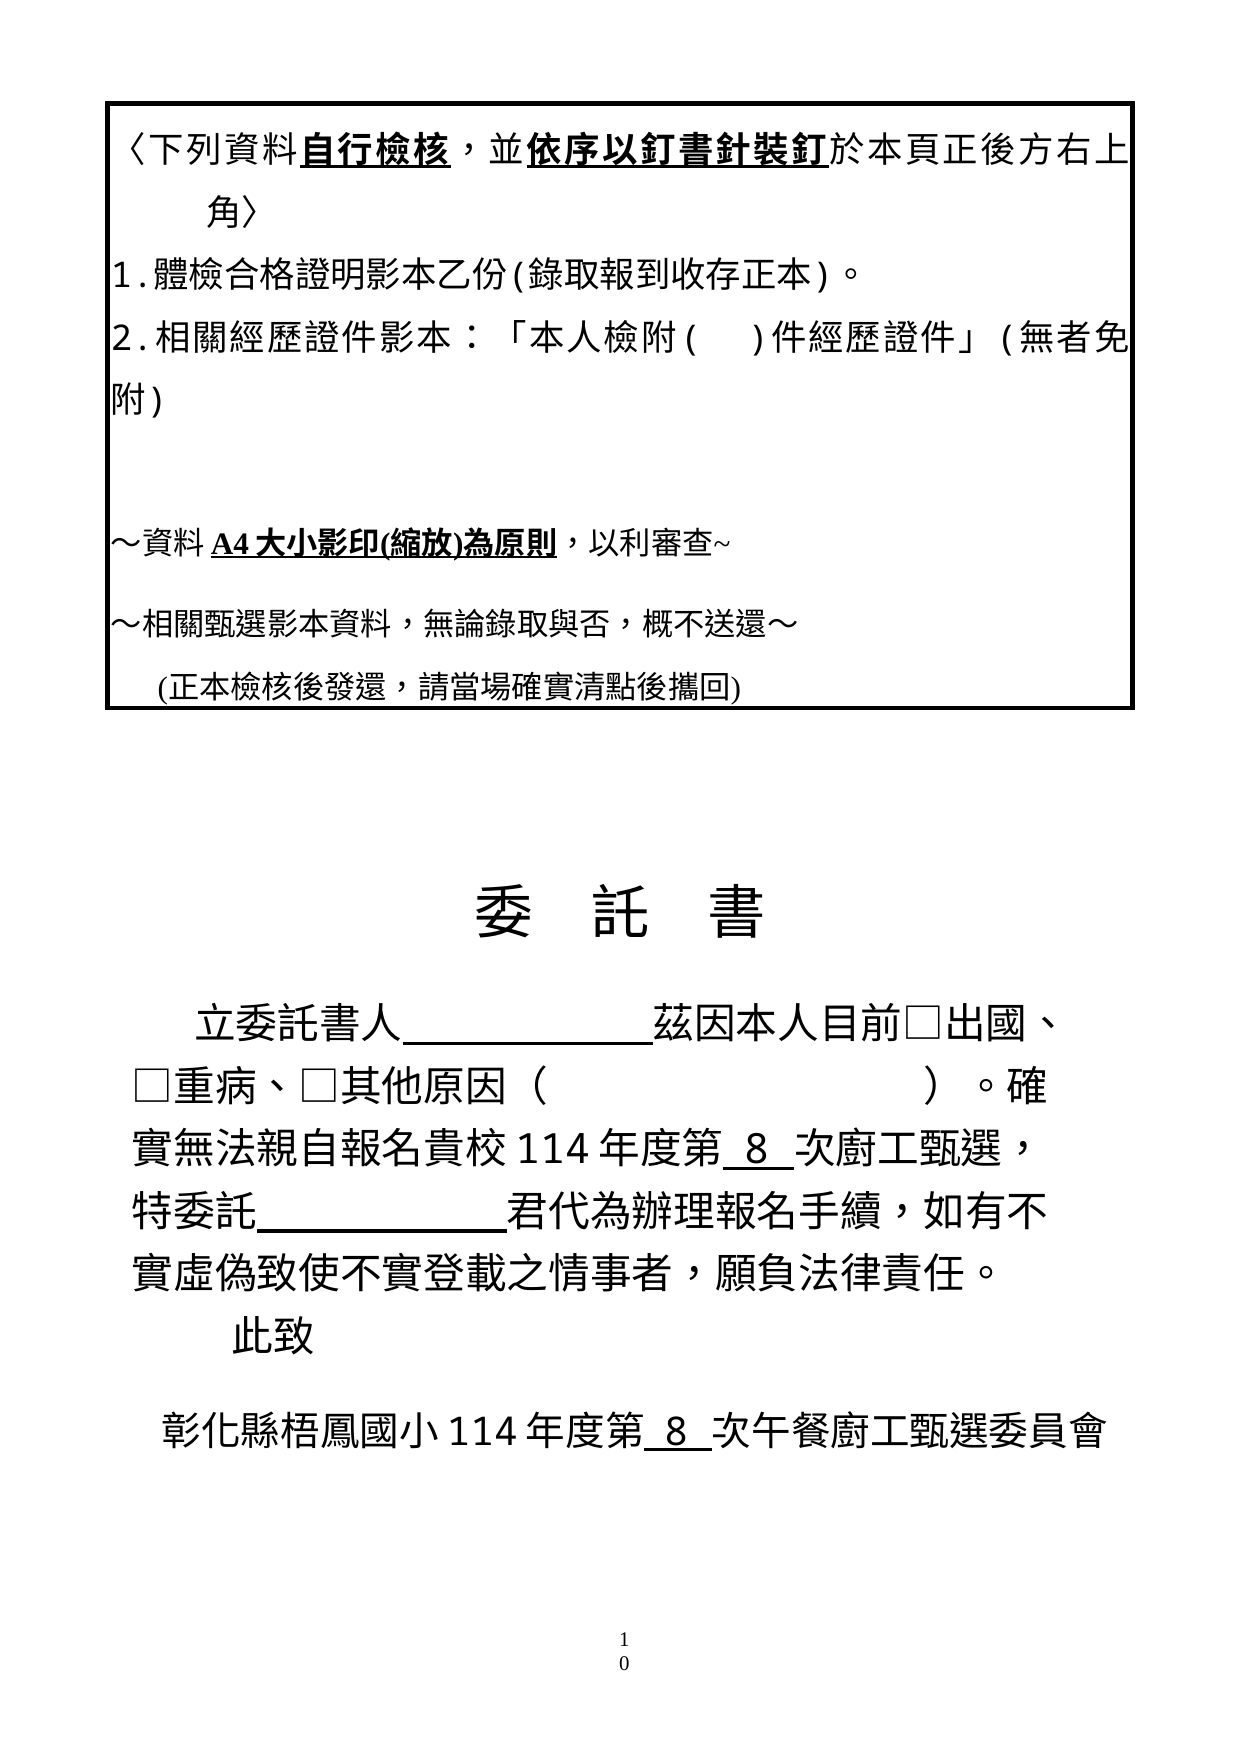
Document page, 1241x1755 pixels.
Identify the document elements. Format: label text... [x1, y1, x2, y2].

text 彰化縣梧鳳國小114年度第 8 次午餐廚工甄選委員會 [106, 1354, 1134, 1479]
text 委 託 書 [106, 835, 1134, 960]
text 立委託書人 茲因本人目前□出國、□重病、□其他原因（ ）。確實無法親自報名貴校114年度第 8 次廚工甄選，特委託 君代為辦理報名手續，如有不實虛偽致使不實登載之情事者，願負法律責任。 [131, 979, 1085, 1291]
text 此致 [106, 1291, 1134, 1354]
table_cell 〈下列資料自行檢核，並依序以釘書針裝釘於本頁正後方右上角〉 1.體檢合格證明影本乙份(錄取報到收存正本)。 2.相關經歷證件影本：「本人檢附( )件經歷證件」(無者免附) ～資料A4大小影印(縮放)為原則，以利審查~ ～相關甄選影本資料，無論錄取與否，概不送還～ (正本檢核後發還，請當場確實清點後攜回) [110, 106, 1130, 706]
